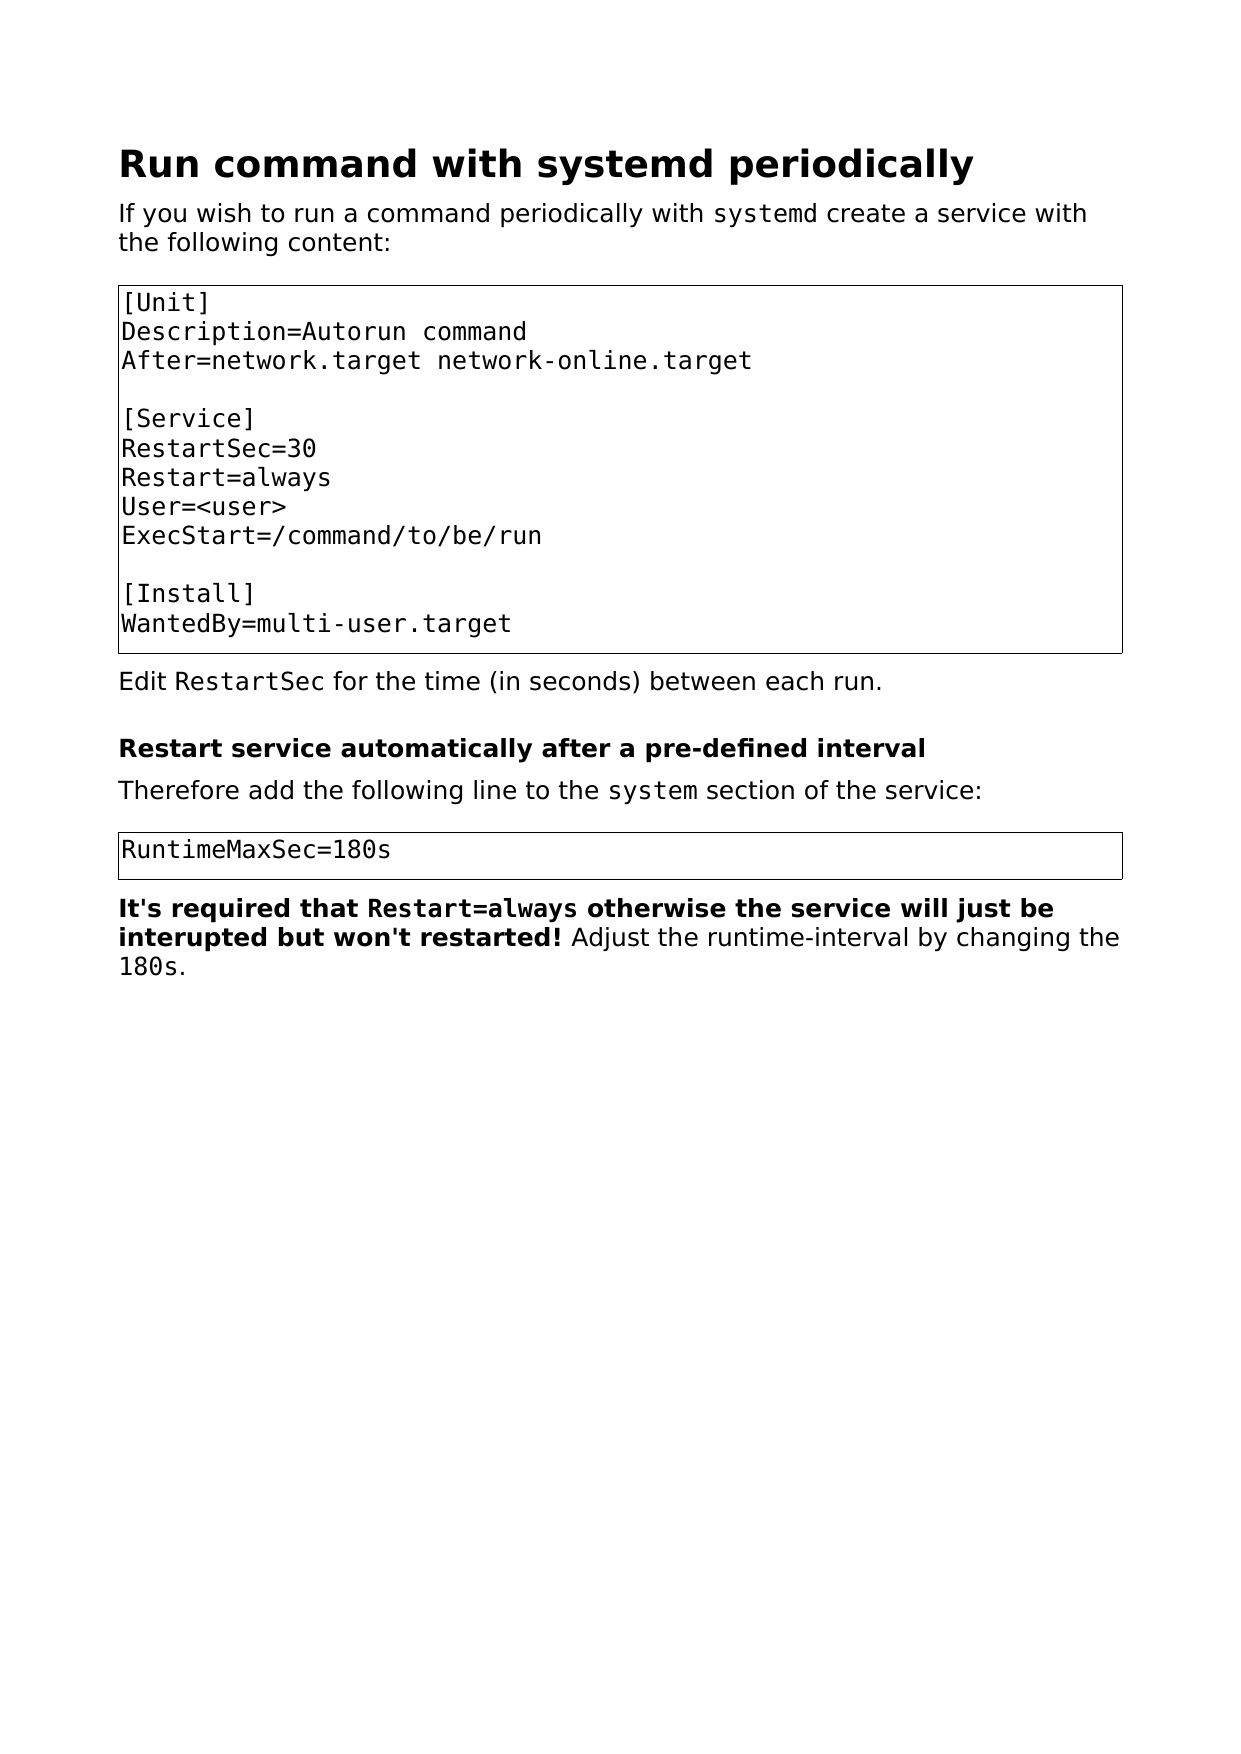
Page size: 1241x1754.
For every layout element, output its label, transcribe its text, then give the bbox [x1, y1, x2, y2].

text Edit RestartSec for the time (in seconds) between each run. [118, 667, 1122, 697]
text Therefore add the following line to the system section of the service: [118, 776, 1122, 805]
subtitle Restart service automatically after a pre-defined interval [118, 734, 1122, 763]
text If you wish to run a command periodically with systemd create a service with the following content: [118, 199, 1122, 258]
table_header [Unit] Description=Autorun command After=network.target network-online.target [Service] RestartSec=30 Restart=always User=<user> ExecStart=/command/to/be/run [Install] WantedBy=multi-user.target [119, 286, 1122, 653]
table_header RuntimeMaxSec=180s [119, 833, 1122, 879]
subtitle Run command with systemd periodically [118, 143, 1122, 187]
text It's required that Restart=always otherwise the service will just be interupted but won't restarted! Adjust the runtime-interval by changing the 180s. [118, 894, 1122, 982]
